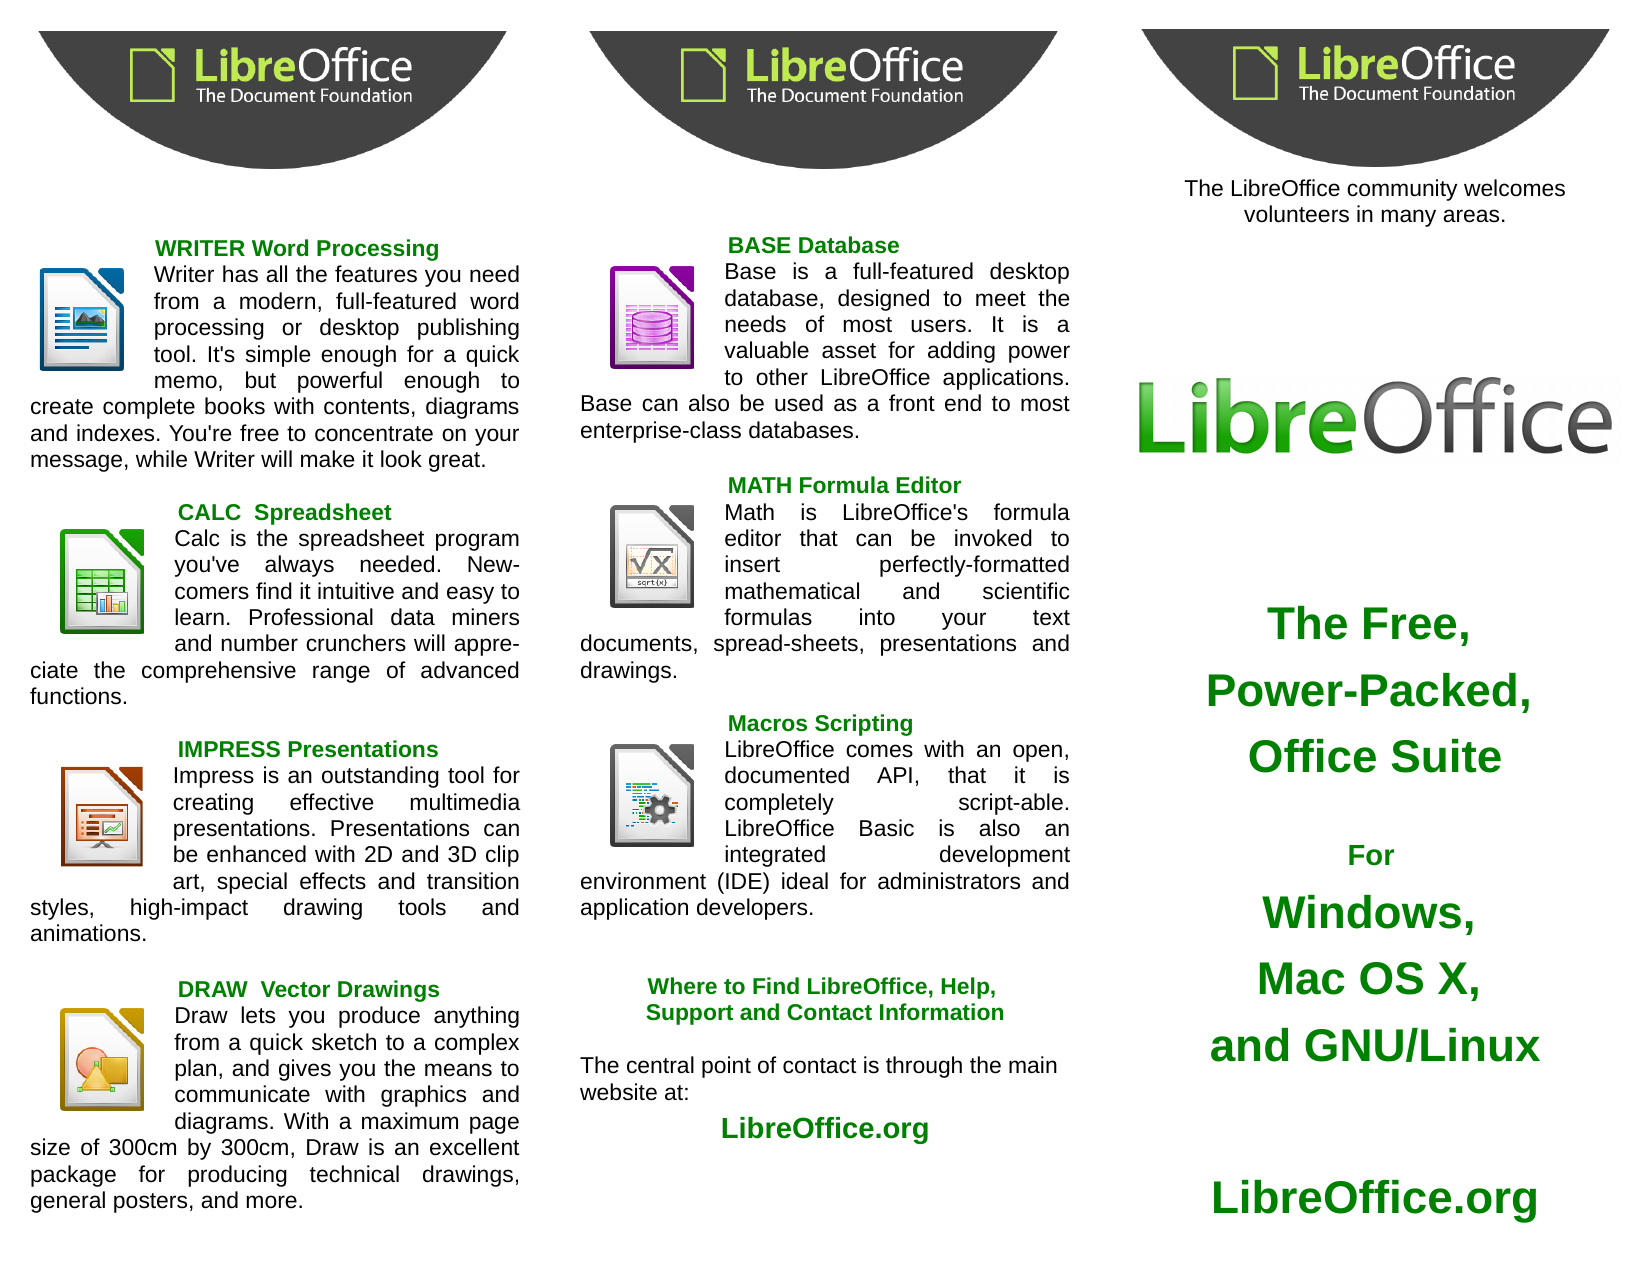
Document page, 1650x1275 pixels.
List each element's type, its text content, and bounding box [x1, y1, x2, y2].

text The LibreOffice community welcomes volunteers in many areas. [1130, 30, 1620, 228]
picture [82, 788, 144, 868]
text Where to Find LibreOffice, Help, [580, 973, 1070, 999]
picture [60, 1008, 144, 1111]
text Impress is an outstanding tool for creating effective multimedia presentations. Presentations can be enhanced with 2D and 3D clip art, special effects and transition styles, high-impact drawing tools and animations. [30, 762, 520, 947]
picture [39, 268, 124, 371]
text DRAW Vector Drawings [30, 976, 520, 1002]
text CALC Spreadsheet [30, 499, 520, 525]
text Macros Scripting [580, 709, 1070, 736]
text Calc is the spreadsheet program you've always needed. New-comers find it intuitive and easy to learn. Professional data miners and number crunchers will appre-ciate the comprehensive range of advanced functions. [30, 525, 520, 709]
text LibreOffice comes with an open, documented API, that it is completely script-able. LibreOffice Basic is also an integrated development environment (IDE) ideal for administrators and application developers. [580, 736, 1070, 920]
picture [610, 266, 694, 369]
text LibreOffice.org [580, 1111, 1070, 1144]
text WRITER Word Processing [30, 235, 520, 261]
text The Free, [1130, 597, 1620, 649]
picture [610, 505, 694, 608]
text Math is LibreOffice's formula editor that can be invoked to insert perfectly-formatted mathematical and scientific formulas into your text documents, spread-sheets, presentations and drawings. [580, 499, 1070, 683]
picture [610, 744, 694, 847]
picture [587, 31, 1062, 177]
picture [1131, 372, 1622, 468]
text The central point of contact is through the main website at: [580, 1052, 1070, 1105]
text Support and Contact Information [580, 999, 1070, 1026]
text IMPRESS Presentations [30, 736, 520, 762]
text Windows, [1130, 886, 1620, 938]
text Writer has all the features you need from a modern, full-featured word processing or desktop publishing tool. It's simple enough for a quick memo, but powerful enough to create complete books with contents, diagrams and indexes. You're free to concentrate on your message, while Writer will make it look great. [30, 261, 520, 472]
text Power-Packed, [1130, 663, 1620, 716]
text and GNU/Linux [1130, 1018, 1620, 1071]
text BASE Database [580, 232, 1070, 258]
text LibreOffice.org [1130, 1170, 1620, 1223]
text MATH Formula Editor [580, 472, 1070, 499]
picture [60, 529, 144, 634]
text Office Suite [1130, 729, 1620, 782]
text For [1130, 838, 1620, 872]
text Base is a full-featured desktop database, designed to meet the needs of most users. It is a valuable asset for adding power to other LibreOffice applications. Base can also be used as a front end to most enterprise-class databases. [580, 258, 1070, 443]
picture [37, 31, 511, 177]
text Mac OS X, [1130, 952, 1620, 1004]
picture [1139, 29, 1613, 175]
text Draw lets you produce anything from a quick sketch to a complex plan, and gives you the means to communicate with graphics and diagrams. With a maximum page size of 300cm by 300cm, Draw is an excellent package for producing technical drawings, general posters, and more. [30, 1002, 520, 1213]
